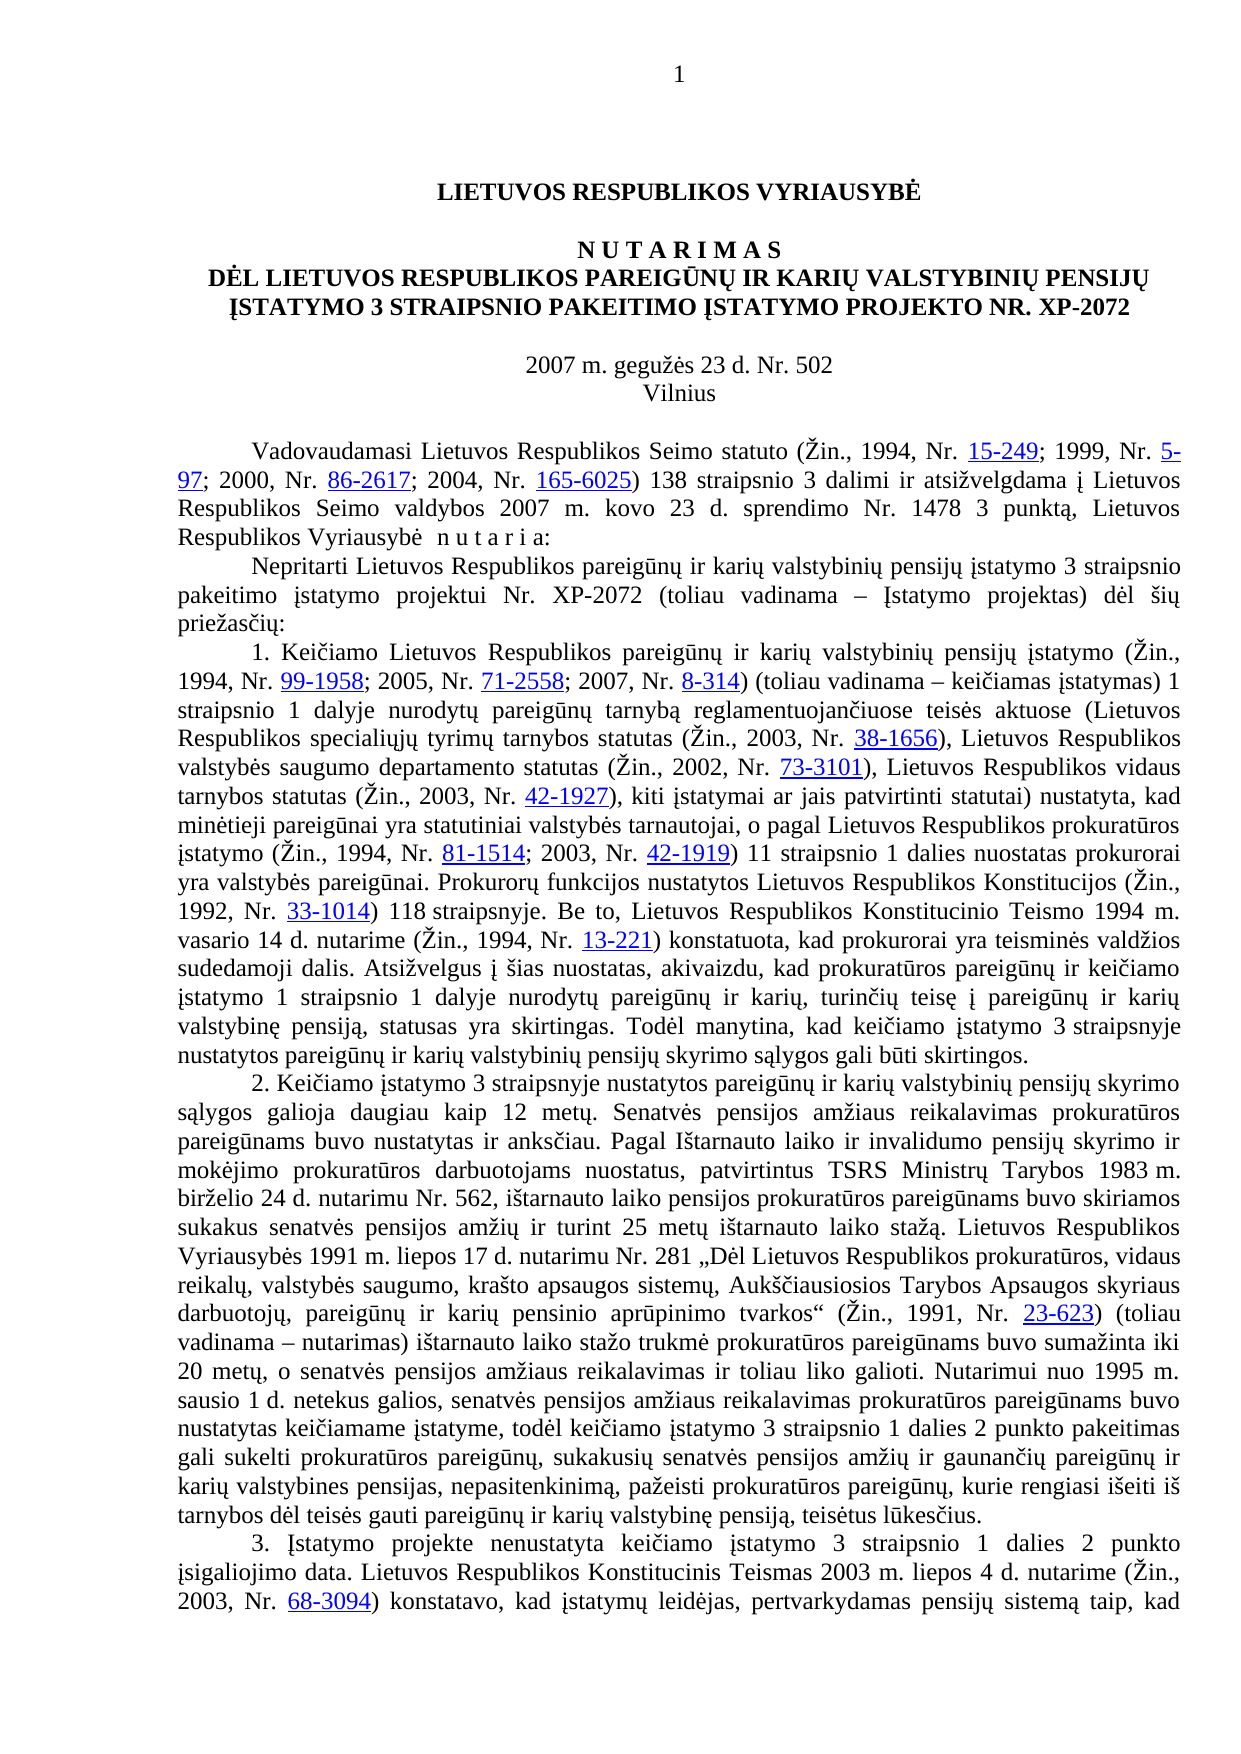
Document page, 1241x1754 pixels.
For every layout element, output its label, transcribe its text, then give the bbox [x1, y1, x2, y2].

text 2007 m. gegužės 23 d. Nr. 502 [177, 350, 1181, 378]
text N U T A R I M A S [177, 235, 1181, 263]
text Vilnius [177, 378, 1181, 407]
text DĖL LIETUVOS RESPUBLIKOS PAREIGŪNŲ IR KARIŲ VALSTYBINIŲ PENSIJŲ ĮSTATYMO 3 STRAIPSNIO PAKEITIMO ĮSTATYMO PROJEKTO NR. XP-2072 [177, 263, 1181, 321]
text 2. Keičiamo įstatymo 3 straipsnyje nustatytos pareigūnų ir karių valstybinių pensijų skyrimo sąlygos galioja daugiau kaip 12 metų. Senatvės pensijos amžiaus reikalavimas prokuratūros pareigūnams buvo nustatytas ir anksčiau. Pagal Ištarnauto laiko ir invalidumo pensijų skyrimo ir mokėjimo prokuratūros darbuotojams nuostatus, patvirtintus TSRS Ministrų Tarybos 1983 m. birželio 24 d. nutarimu Nr. 562, ištarnauto laiko pensijos prokuratūros pareigūnams buvo skiriamos sukakus senatvės pensijos amžių ir turint 25 metų ištarnauto laiko stažą. Lietuvos Respublikos Vyriausybės 1991 m. liepos 17 d. nutarimu Nr. 281 „Dėl Lietuvos Respublikos prokuratūros, vidaus reikalų, valstybės saugumo, krašto apsaugos sistemų, Aukščiausiosios Tarybos Apsaugos skyriaus darbuotojų, pareigūnų ir karių pensinio aprūpinimo tvarkos“ (Žin., 1991, Nr. 23-623) (toliau vadinama – nutarimas) ištarnauto laiko stažo trukmė prokuratūros pareigūnams buvo sumažinta iki 20 metų, o senatvės pensijos amžiaus reikalavimas ir toliau liko galioti. Nutarimui nuo 1995 m. sausio 1 d. netekus galios, senatvės pensijos amžiaus reikalavimas prokuratūros pareigūnams buvo nustatytas keičiamame įstatyme, todėl keičiamo įstatymo 3 straipsnio 1 dalies 2 punkto pakeitimas gali sukelti prokuratūros pareigūnų, sukakusių senatvės pensijos amžių ir gaunančių pareigūnų ir karių valstybines pensijas, nepasitenkinimą, pažeisti prokuratūros pareigūnų, kurie rengiasi išeiti iš tarnybos dėl teisės gauti pareigūnų ir karių valstybinę pensiją, teisėtus lūkesčius. [177, 1068, 1181, 1528]
text Vadovaudamasi Lietuvos Respublikos Seimo statuto (Žin., 1994, Nr. 15-249; 1999, Nr. 5-97; 2000, Nr. 86-2617; 2004, Nr. 165-6025) 138 straipsnio 3 dalimi ir atsižvelgdama į Lietuvos Respublikos Seimo valdybos 2007 m. kovo 23 d. sprendimo Nr. 1478 3 punktą, Lietuvos Respublikos Vyriausybė nutaria: [177, 436, 1181, 551]
text LIETUVOS RESPUBLIKOS VYRIAUSYBĖ [177, 177, 1181, 206]
text 1. Keičiamo Lietuvos Respublikos pareigūnų ir karių valstybinių pensijų įstatymo (Žin., 1994, Nr. 99-1958; 2005, Nr. 71-2558; 2007, Nr. 8-314) (toliau vadinama – keičiamas įstatymas) 1 straipsnio 1 dalyje nurodytų pareigūnų tarnybą reglamentuojančiuose teisės aktuose (Lietuvos Respublikos specialiųjų tyrimų tarnybos statutas (Žin., 2003, Nr. 38-1656), Lietuvos Respublikos valstybės saugumo departamento statutas (Žin., 2002, Nr. 73-3101), Lietuvos Respublikos vidaus tarnybos statutas (Žin., 2003, Nr. 42-1927), kiti įstatymai ar jais patvirtinti statutai) nustatyta, kad minėtieji pareigūnai yra statutiniai valstybės tarnautojai, o pagal Lietuvos Respublikos prokuratūros įstatymo (Žin., 1994, Nr. 81-1514; 2003, Nr. 42-1919) 11 straipsnio 1 dalies nuostatas prokurorai yra valstybės pareigūnai. Prokurorų funkcijos nustatytos Lietuvos Respublikos Konstitucijos (Žin., 1992, Nr. 33-1014) 118 straipsnyje. Be to, Lietuvos Respublikos Konstitucinio Teismo 1994 m. vasario 14 d. nutarime (Žin., 1994, Nr. 13-221) konstatuota, kad prokurorai yra teisminės valdžios sudedamoji dalis. Atsižvelgus į šias nuostatas, akivaizdu, kad prokuratūros pareigūnų ir keičiamo įstatymo 1 straipsnio 1 dalyje nurodytų pareigūnų ir karių, turinčių teisę į pareigūnų ir karių valstybinę pensiją, statusas yra skirtingas. Todėl manytina, kad keičiamo įstatymo 3 straipsnyje nustatytos pareigūnų ir karių valstybinių pensijų skyrimo sąlygos gali būti skirtingos. [177, 637, 1181, 1068]
text Nepritarti Lietuvos Respublikos pareigūnų ir karių valstybinių pensijų įstatymo 3 straipsnio pakeitimo įstatymo projektui Nr. XP-2072 (toliau vadinama – Įstatymo projektas) dėl šių priežasčių: [177, 551, 1181, 637]
text 3. Įstatymo projekte nenustatyta keičiamo įstatymo 3 straipsnio 1 dalies 2 punkto įsigaliojimo data. Lietuvos Respublikos Konstitucinis Teismas 2003 m. liepos 4 d. nutarime (Žin., 2003, Nr. 68-3094) konstatavo, kad įstatymų leidėjas, pertvarkydamas pensijų sistemą taip, kad [177, 1528, 1181, 1615]
